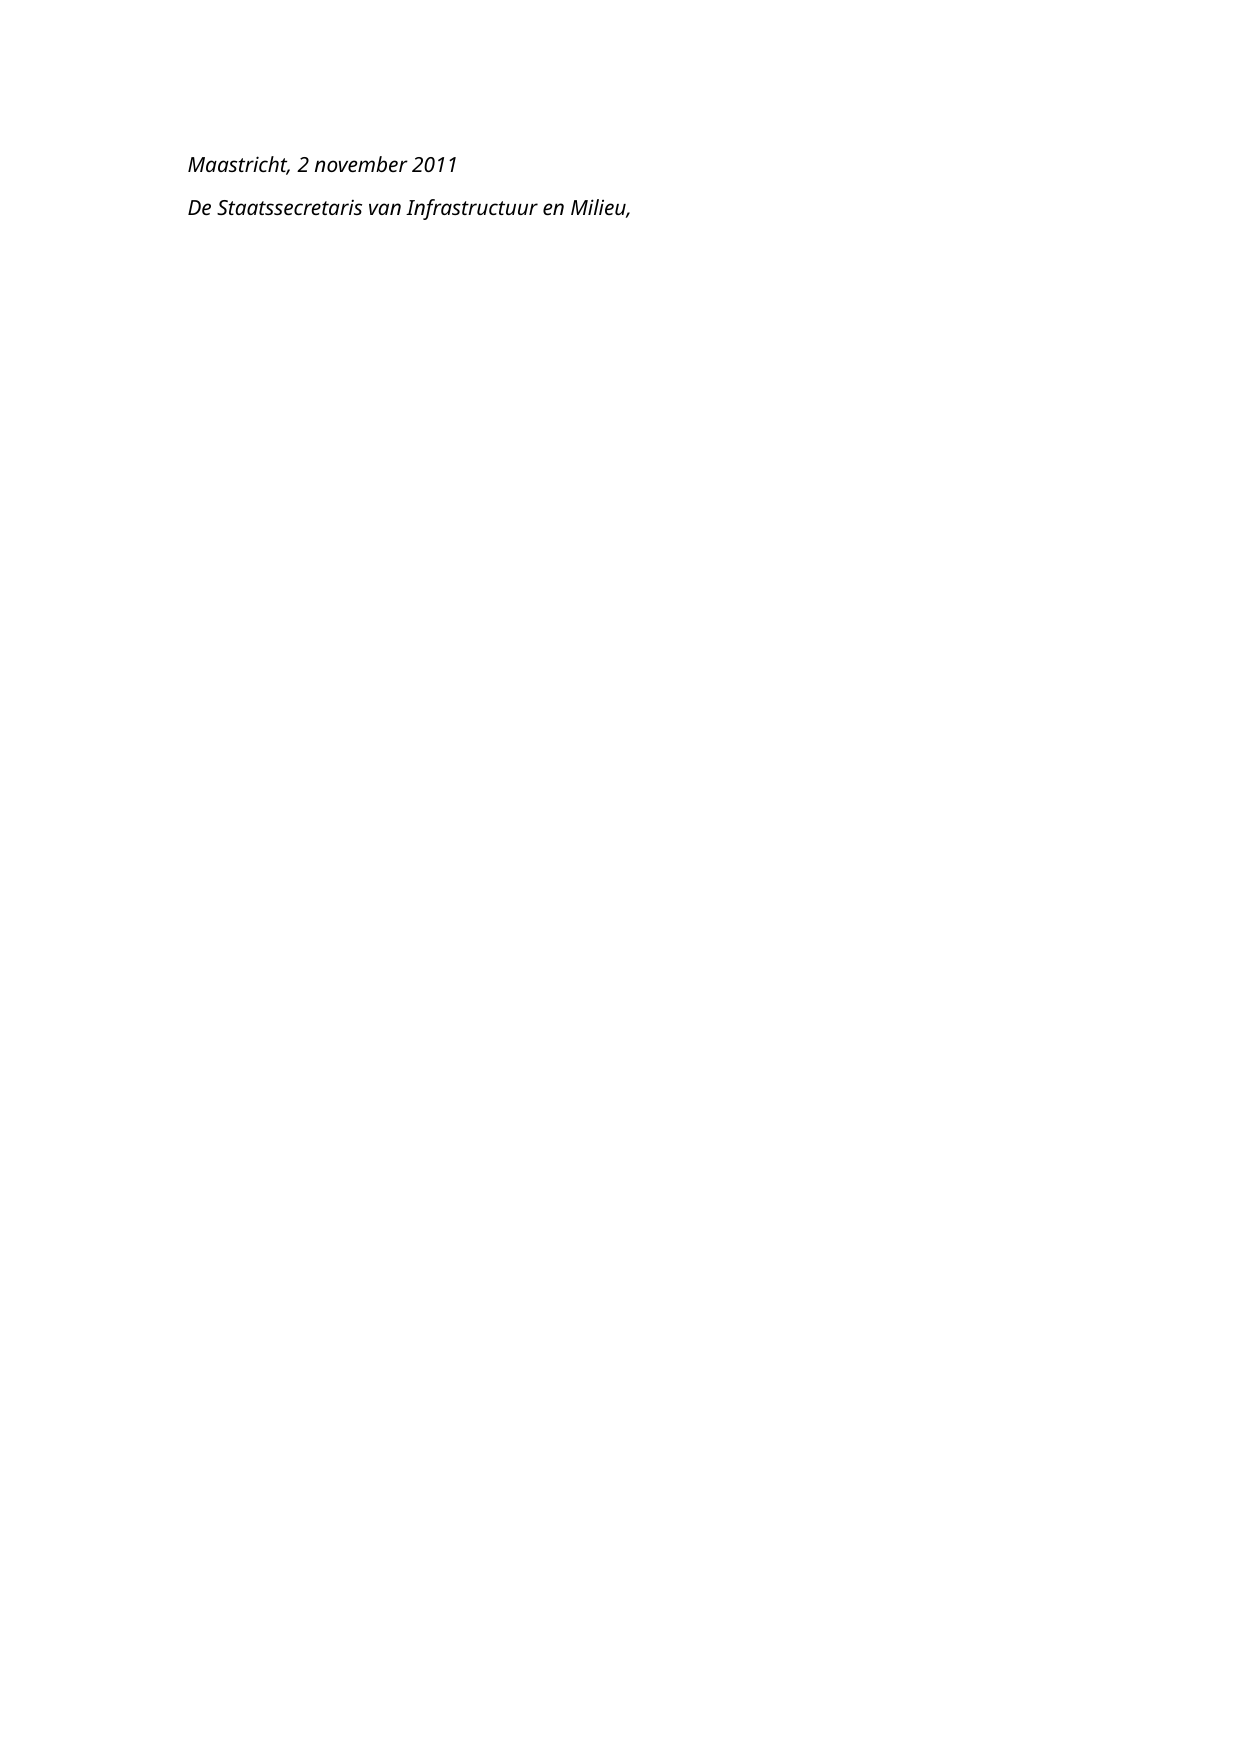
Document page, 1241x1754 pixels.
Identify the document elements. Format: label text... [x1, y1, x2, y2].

text Maastricht, 2 november 2011 [187, 150, 1053, 178]
text De Staatssecretaris van Infrastructuur en Milieu, [187, 193, 1053, 222]
